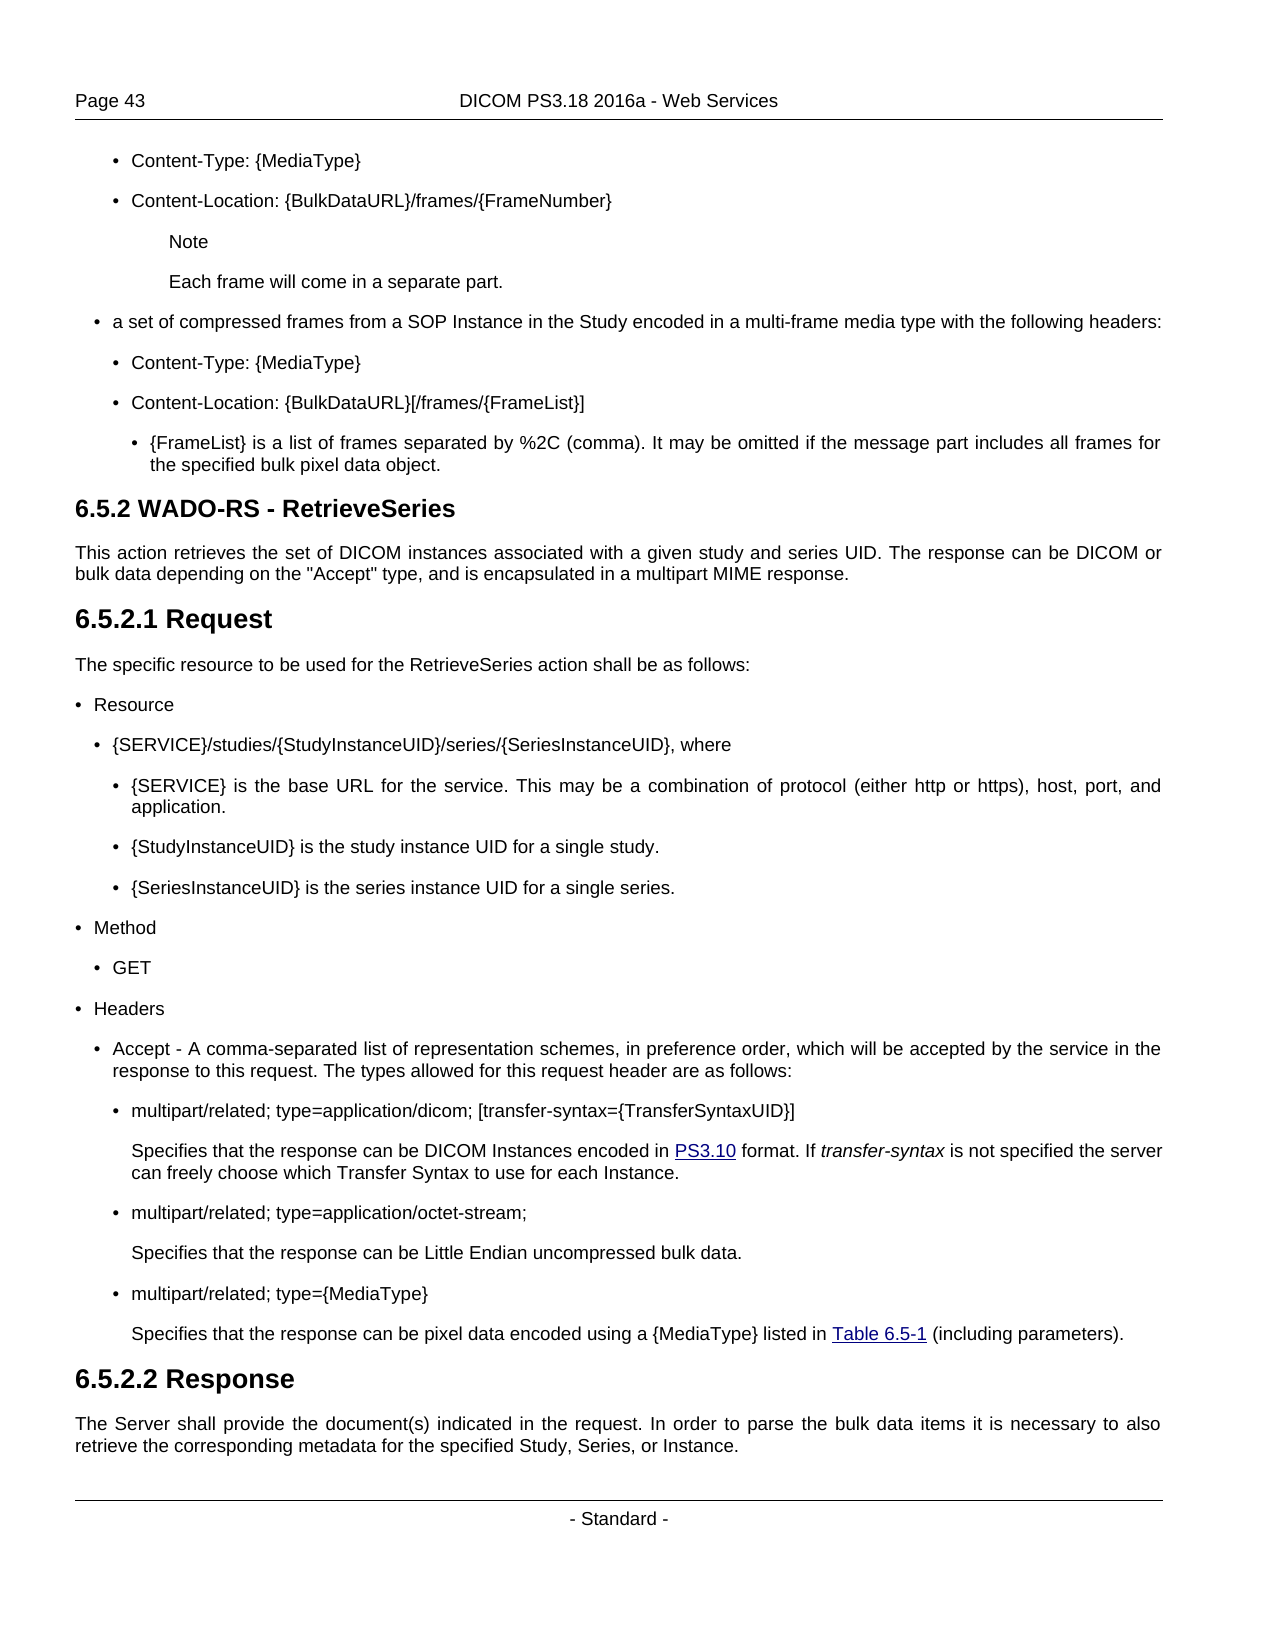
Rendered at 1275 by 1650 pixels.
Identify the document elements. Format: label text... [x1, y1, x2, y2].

list {FrameList} is a list of frames separated by %2C (comma). It may be omitted if the message part includes all frames for the specified bulk pixel data object. [131, 432, 1162, 475]
list Resource [75, 694, 1162, 715]
list multipart/related; type={MediaType} [112, 1282, 1162, 1304]
list Each frame will come in a separate part. [150, 271, 1125, 292]
text The Server shall provide the document(s) indicated in the request. In order to parse the bulk data items it is necessary to also retrieve the corresponding metadata for the specified Study, Series, or Instance. [75, 1413, 1162, 1456]
text 6.5.2.2 Response [75, 1363, 1162, 1394]
list Headers [75, 997, 1162, 1019]
list GET [94, 957, 1162, 979]
list {SERVICE}/studies/{StudyInstanceUID}/series/{SeriesInstanceUID}, where [94, 734, 1162, 756]
list {SERVICE} is the base URL for the service. This may be a combination of protocol (either http or https), host, port, and application. [112, 774, 1162, 817]
list multipart/related; type=application/octet-stream; [112, 1202, 1162, 1223]
list Specifies that the response can be pixel data encoded using a {MediaType} listed in Table 6.5-1 (including parameters). [112, 1323, 1162, 1344]
list {SeriesInstanceUID} is the series instance UID for a single series. [112, 877, 1162, 898]
text 6.5.2.1 Request [75, 603, 1162, 635]
text 6.5.2 WADO-RS - RetrieveSeries [75, 494, 1162, 523]
list Note [150, 231, 1125, 252]
text This action retrieves the set of DICOM instances associated with a given study and series UID. The response can be DICOM or bulk data depending on the "Accept" type, and is encapsulated in a multipart MIME response. [75, 542, 1162, 585]
list Content-Type: {MediaType} [112, 150, 1162, 172]
list Specifies that the response can be DICOM Instances encoded in PS3.10 format. If transfer-syntax is not specified the server can freely choose which Transfer Syntax to use for each Instance. [112, 1140, 1162, 1183]
list {StudyInstanceUID} is the study instance UID for a single study. [112, 836, 1162, 858]
text The specific resource to be used for the RetrieveSeries action shall be as follows: [75, 653, 1162, 675]
list Accept - A comma-separated list of representation schemes, in preference order, which will be accepted by the service in the response to this request. The types allowed for this request header are as follows: [94, 1038, 1162, 1081]
list Method [75, 917, 1162, 938]
list Content-Location: {BulkDataURL}[/frames/{FrameList}] [112, 392, 1162, 413]
list Content-Location: {BulkDataURL}/frames/{FrameNumber} [112, 190, 1162, 212]
list Specifies that the response can be Little Endian uncompressed bulk data. [112, 1242, 1162, 1264]
list a set of compressed frames from a SOP Instance in the Study encoded in a multi-frame media type with the following headers: [94, 311, 1162, 333]
list Content-Type: {MediaType} [112, 352, 1162, 373]
list multipart/related; type=application/dicom; [transfer-syntax={TransferSyntaxUID}] [112, 1100, 1162, 1121]
